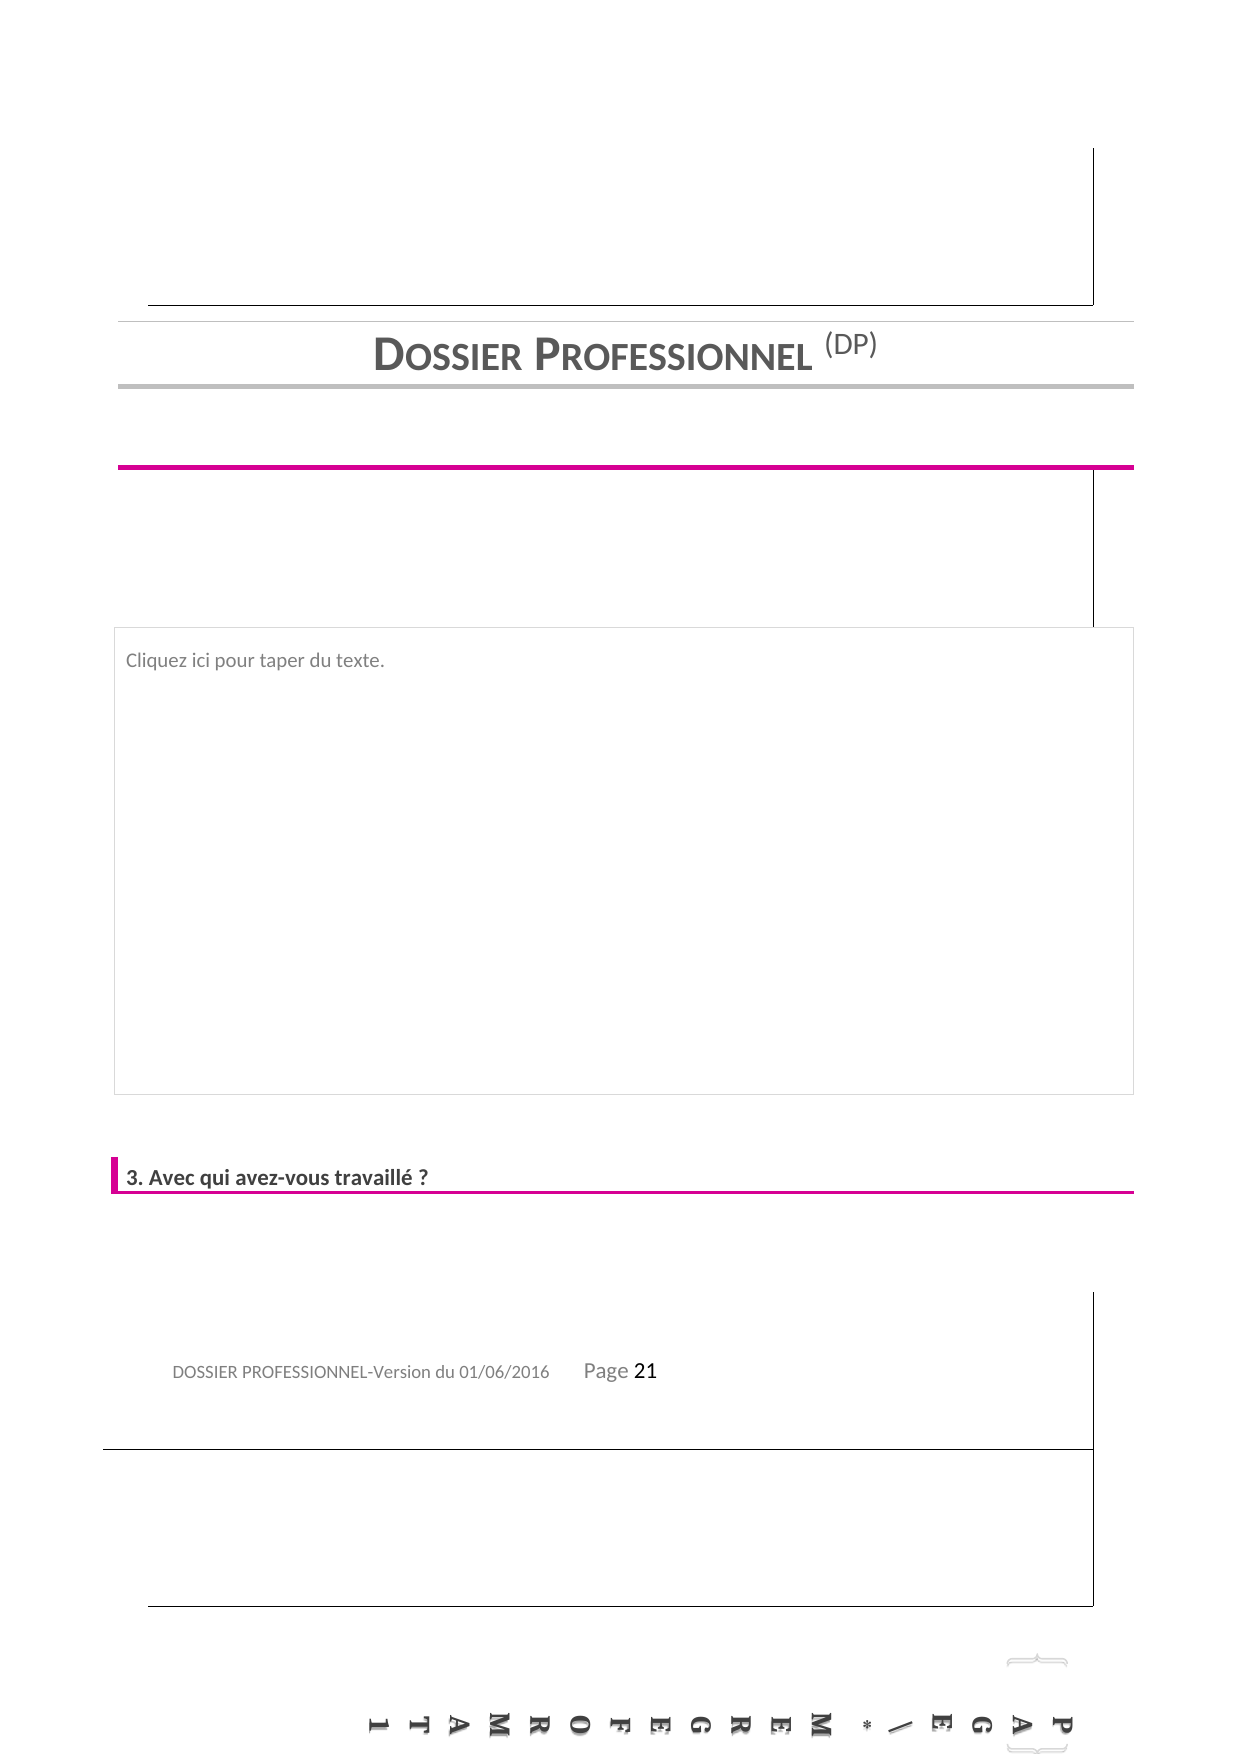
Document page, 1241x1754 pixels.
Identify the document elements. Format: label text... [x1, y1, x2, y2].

table_cell [115, 1095, 1133, 1157]
table_cell Cliquez ici pour taper du texte. [115, 628, 1133, 1094]
table_cell 3. Avec qui avez-vous travaillé ? [118, 1157, 1133, 1191]
